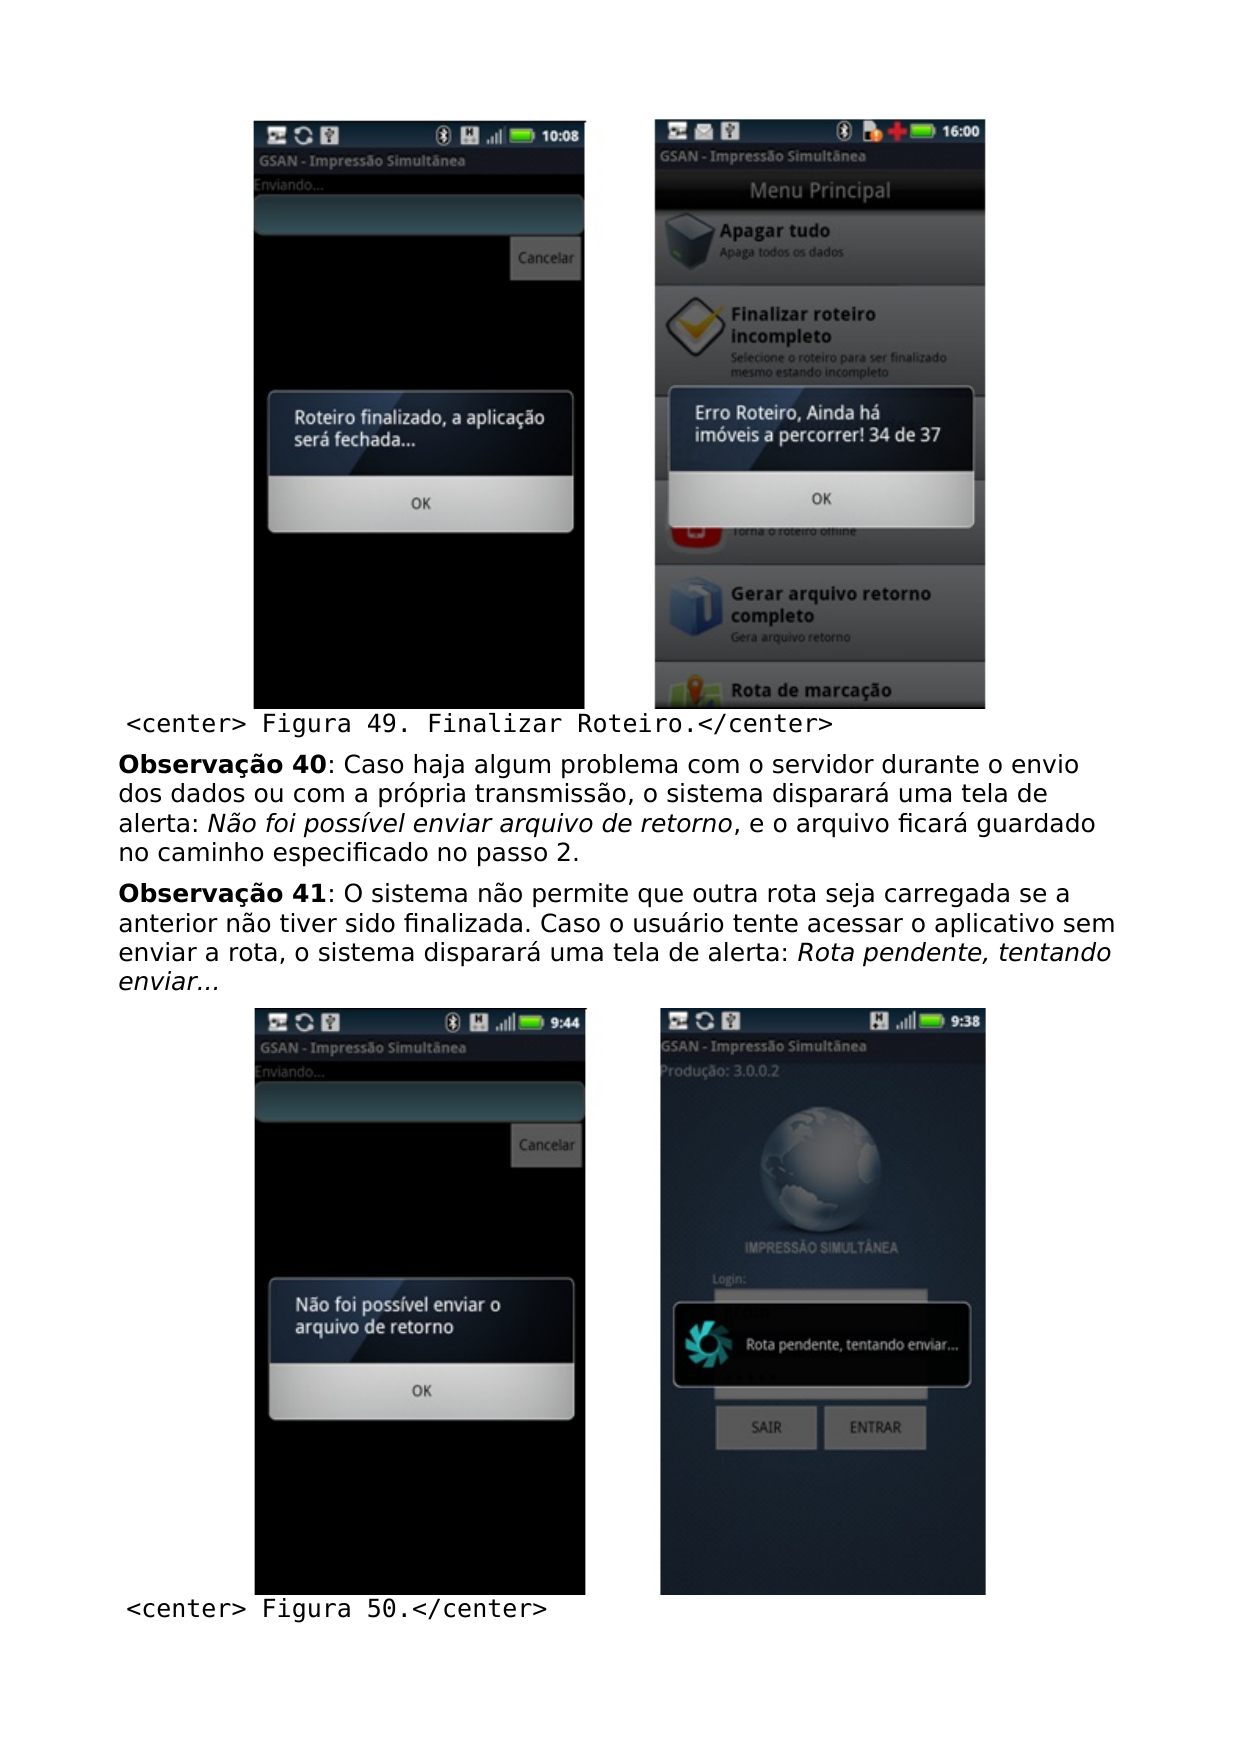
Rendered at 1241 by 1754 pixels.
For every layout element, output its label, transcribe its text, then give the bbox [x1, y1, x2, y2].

picture [254, 1008, 986, 1595]
text Observação 40: Caso haja algum problema com o servidor durante o envio dos dados ou com a própria transmissão, o sistema disparará uma tela de alerta: Não foi possível enviar arquivo de retorno, e o arquivo ficará guardado no caminho especificado no passo 2. [118, 750, 1122, 867]
text <center> Figura 49. Finalizar Roteiro.</center> [118, 118, 1122, 738]
text Observação 41: O sistema não permite que outra rota seja carregada se a anterior não tiver sido finalizada. Caso o usuário tente acessar o aplicativo sem enviar a rota, o sistema disparará uma tela de alerta: Rota pendente, tentando enviar... [118, 879, 1122, 996]
text <center> Figura 50.</center> [118, 1009, 1122, 1624]
picture [253, 118, 987, 709]
